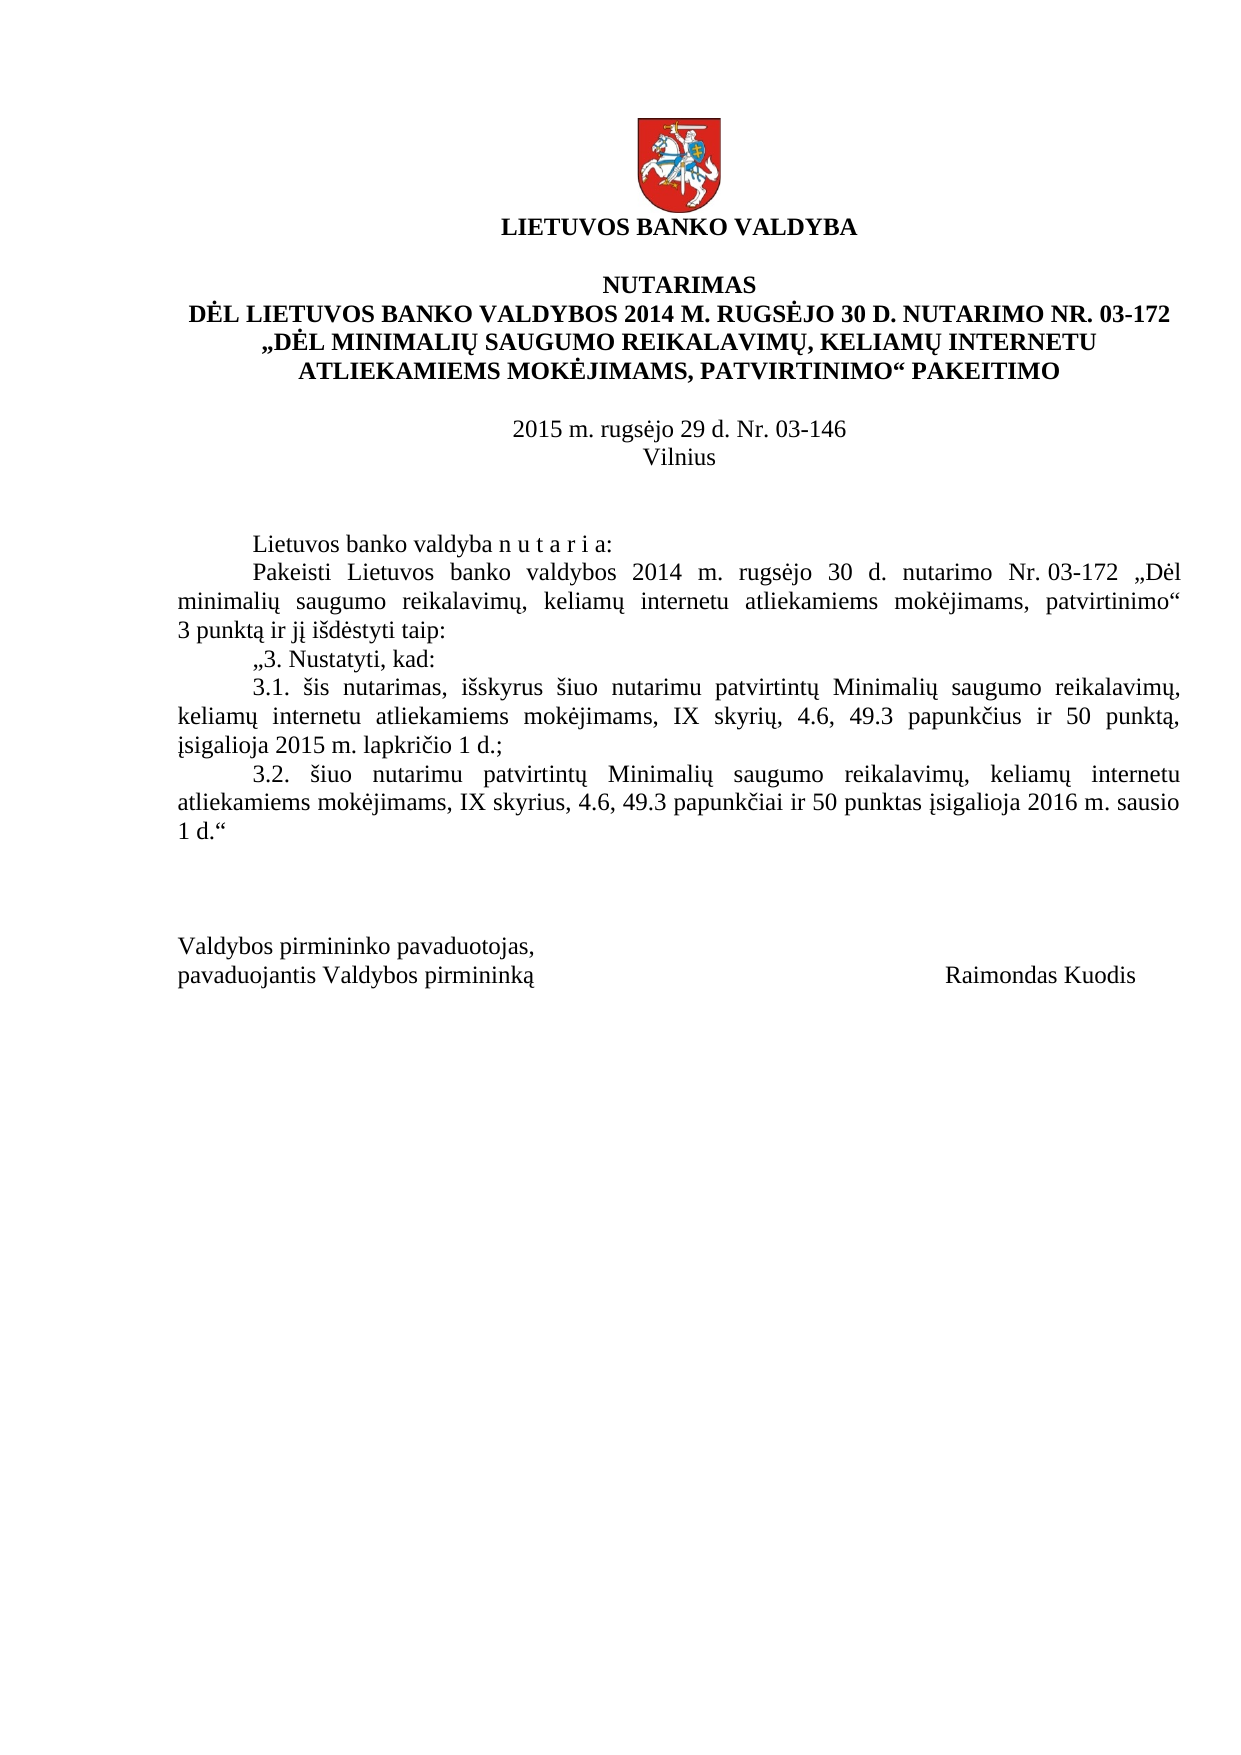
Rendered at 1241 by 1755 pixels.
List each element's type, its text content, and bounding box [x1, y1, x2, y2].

text 2015 m. rugsėjo 29 d. Nr. 03-146 [177, 414, 1181, 442]
text 3.1. šis nutarimas, išskyrus šiuo nutarimu patvirtintų Minimalių saugumo reikalavimų, keliamų internetu atliekamiems mokėjimams, IX skyrių, 4.6, 49.3 papunkčius ir 50 punktą, įsigalioja 2015 m. lapkričio 1 d.; [177, 672, 1181, 759]
text Vilnius [177, 442, 1181, 471]
text „3. Nustatyti, kad: [177, 644, 1181, 672]
text DĖL Lietuvos banko valdybos 2014 m. rugsėjo 30 d. nutarimo Nr. 03-172 „Dėl minimalių saugumo reikalavimų, keliamų internetu atliekamiems mokėjimams, patvirtinimo“ pakeitimo [177, 299, 1181, 385]
text LIETUVOS BANKO VALDYBA [177, 212, 1181, 241]
text Valdybos pirmininko pavaduotojas, [177, 931, 1181, 960]
text Pakeisti Lietuvos banko valdybos 2014 m. rugsėjo 30 d. nutarimo Nr. 03-172 „Dėl minimalių saugumo reikalavimų, keliamų internetu atliekamiems mokėjimams, patvirtinimo“ 3 punktą ir jį išdėstyti taip: [177, 557, 1181, 644]
text NUTARIMAS [177, 270, 1181, 299]
text 3.2. šiuo nutarimu patvirtintų Minimalių saugumo reikalavimų, keliamų internetu atliekamiems mokėjimams, IX skyrius, 4.6, 49.3 papunkčiai ir 50 punktas įsigalioja 2016 m. sausio 1 d.“ [177, 759, 1181, 845]
text Lietuvos banko valdyba n u t a r i a: [177, 529, 1181, 557]
text pavaduojantis Valdybos pirmininką Raimondas Kuodis [177, 960, 1181, 989]
